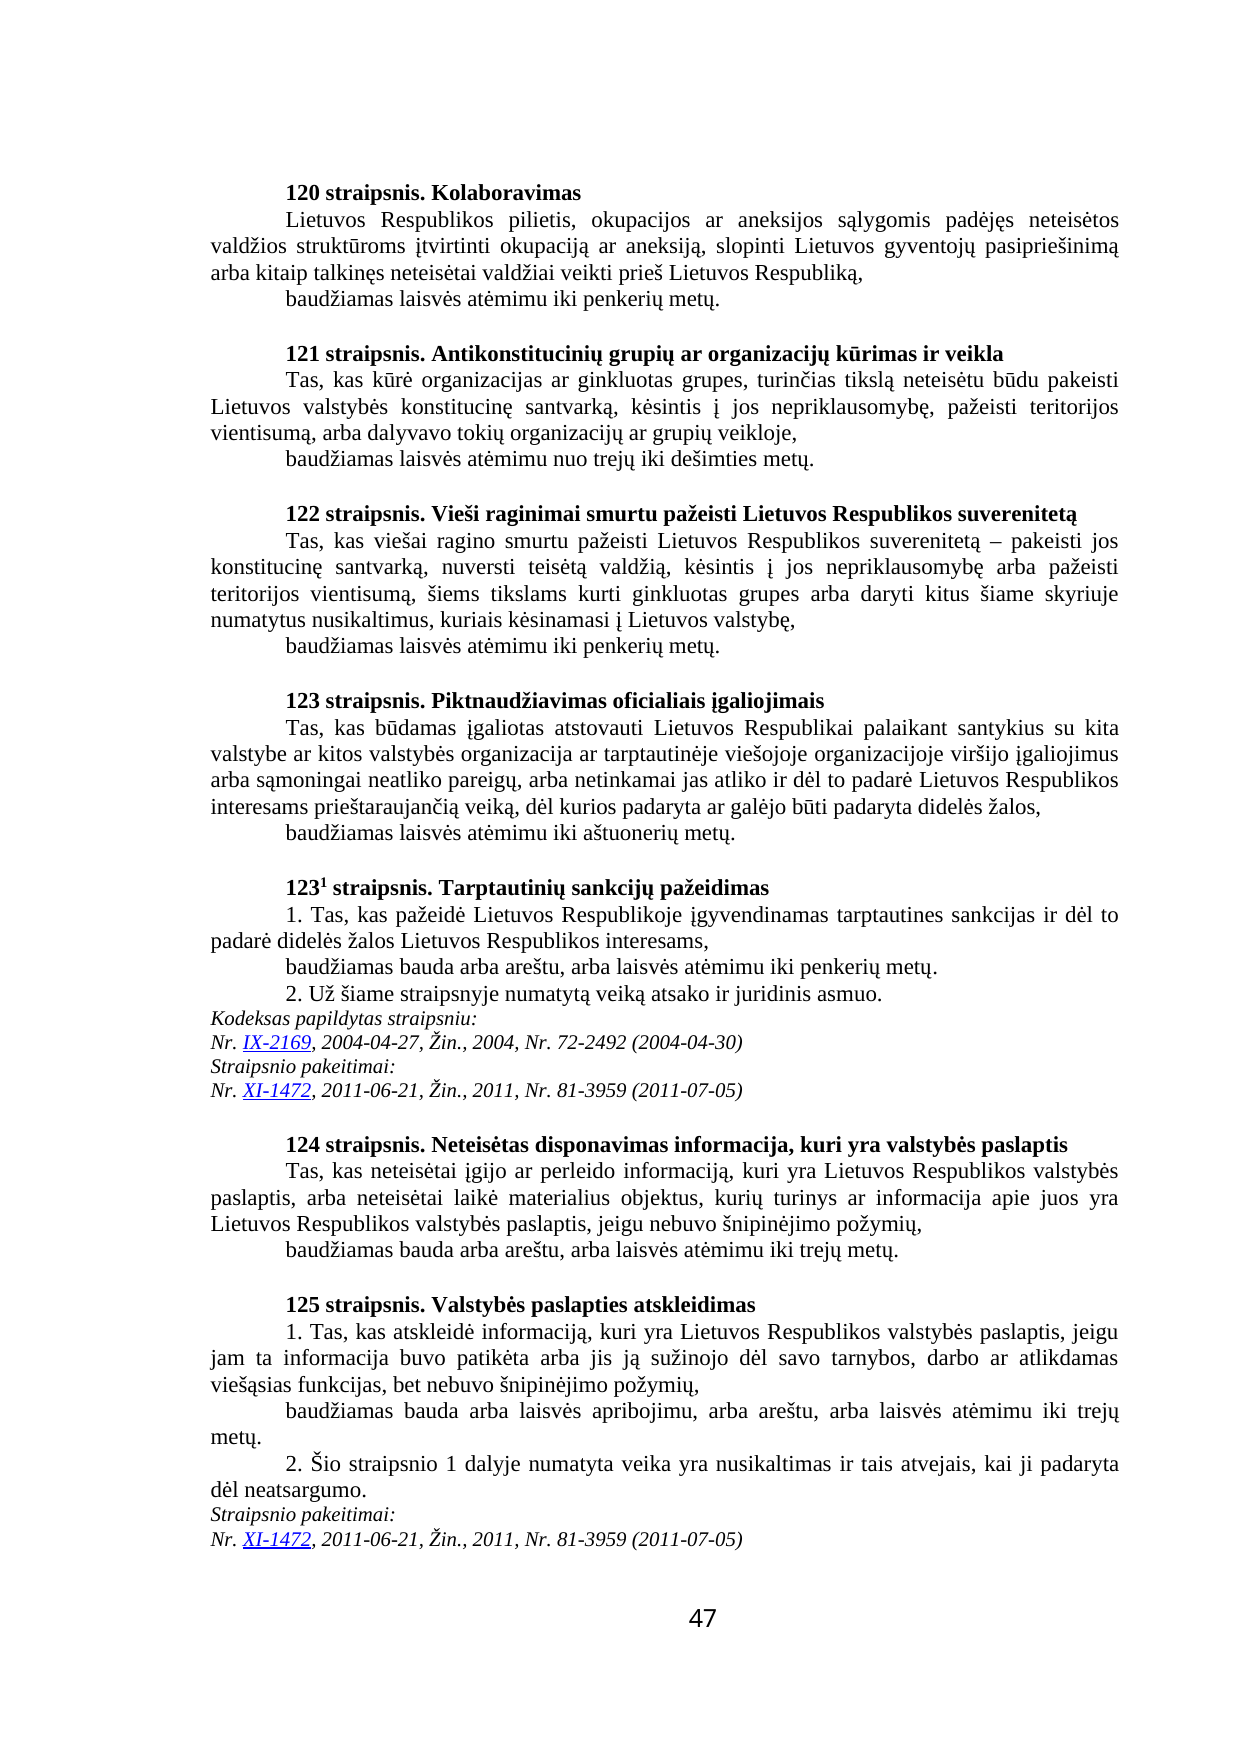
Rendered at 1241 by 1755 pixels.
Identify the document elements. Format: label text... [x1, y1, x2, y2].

text Lietuvos Respublikos pilietis, okupacijos ar aneksijos sąlygomis padėjęs neteisėtos valdžios struktūroms įtvirtinti okupaciją ar aneksiją, slopinti Lietuvos gyventojų pasipriešinimą arba kitaip talkinęs neteisėtai valdžiai veikti prieš Lietuvos Respubliką, [210, 206, 1120, 285]
text Tas, kas būdamas įgaliotas atstovauti Lietuvos Respublikai palaikant santykius su kita valstybe ar kitos valstybės organizacija ar tarptautinėje viešojoje organizacijoje viršijo įgaliojimus arba sąmoningai neatliko pareigų, arba netinkamai jas atliko ir dėl to padarė Lietuvos Respublikos interesams prieštaraujančią veiką, dėl kurios padaryta ar galėjo būti padaryta didelės žalos, [210, 714, 1120, 819]
text Straipsnio pakeitimai: [210, 1502, 1120, 1526]
text baudžiamas laisvės atėmimu iki aštuonerių metų. [210, 819, 1120, 846]
text baudžiamas bauda arba areštu, arba laisvės atėmimu iki penkerių metų. [210, 953, 1120, 980]
text baudžiamas laisvės atėmimu iki penkerių metų. [210, 632, 1120, 659]
text Nr. XI-1472, 2011-06-21, Žin., 2011, Nr. 81-3959 (2011-07-05) [210, 1078, 1120, 1102]
text Straipsnio pakeitimai: [210, 1054, 1120, 1078]
text 1. Tas, kas atskleidė informaciją, kuri yra Lietuvos Respublikos valstybės paslaptis, jeigu jam ta informacija buvo patikėta arba jis ją sužinojo dėl savo tarnybos, darbo ar atlikdamas viešąsias funkcijas, bet nebuvo šnipinėjimo požymių, [210, 1318, 1120, 1397]
text Nr. XI-1472, 2011-06-21, Žin., 2011, Nr. 81-3959 (2011-07-05) [210, 1526, 1120, 1551]
text baudžiamas laisvės atėmimu nuo trejų iki dešimties metų. [210, 445, 1120, 472]
text 120 straipsnis. Kolaboravimas [210, 179, 1120, 206]
text 123 straipsnis. Piktnaudžiavimas oficialiais įgaliojimais [210, 687, 1120, 714]
text 121 straipsnis. Antikonstitucinių grupių ar organizacijų kūrimas ir veikla [210, 340, 1120, 366]
text 125 straipsnis. Valstybės paslapties atskleidimas [210, 1292, 1120, 1318]
text 124 straipsnis. Neteisėtas disponavimas informacija, kuri yra valstybės paslaptis [285, 1131, 1120, 1157]
text baudžiamas bauda arba laisvės apribojimu, arba areštu, arba laisvės atėmimu iki trejų metų. [210, 1397, 1120, 1450]
text 1. Tas, kas pažeidė Lietuvos Respublikoje įgyvendinamas tarptautines sankcijas ir dėl to padarė didelės žalos Lietuvos Respublikos interesams, [210, 901, 1120, 953]
text Nr. IX-2169, 2004-04-27, Žin., 2004, Nr. 72-2492 (2004-04-30) [210, 1030, 1120, 1054]
text Tas, kas kūrė organizacijas ar ginkluotas grupes, turinčias tikslą neteisėtu būdu pakeisti Lietuvos valstybės konstitucinę santvarką, kėsintis į jos nepriklausomybę, pažeisti teritorijos vientisumą, arba dalyvavo tokių organizacijų ar grupių veikloje, [210, 366, 1120, 445]
text Kodeksas papildytas straipsniu: [210, 1006, 1120, 1030]
text baudžiamas laisvės atėmimu iki penkerių metų. [210, 285, 1120, 311]
text 1231 straipsnis. Tarptautinių sankcijų pažeidimas [210, 874, 1106, 901]
text baudžiamas bauda arba areštu, arba laisvės atėmimu iki trejų metų. [210, 1236, 1120, 1263]
text 2. Už šiame straipsnyje numatytą veiką atsako ir juridinis asmuo. [210, 980, 1120, 1006]
text 2. Šio straipsnio 1 dalyje numatyta veika yra nusikaltimas ir tais atvejais, kai ji padaryta dėl neatsargumo. [210, 1450, 1120, 1502]
text Tas, kas viešai ragino smurtu pažeisti Lietuvos Respublikos suverenitetą – pakeisti jos konstitucinę santvarką, nuversti teisėtą valdžią, kėsintis į jos nepriklausomybę arba pažeisti teritorijos vientisumą, šiems tikslams kurti ginkluotas grupes arba daryti kitus šiame skyriuje numatytus nusikaltimus, kuriais kėsinamasi į Lietuvos valstybę, [210, 527, 1120, 632]
text 122 straipsnis. Vieši raginimai smurtu pažeisti Lietuvos Respublikos suverenitetą [285, 501, 1120, 527]
text Tas, kas neteisėtai įgijo ar perleido informaciją, kuri yra Lietuvos Respublikos valstybės paslaptis, arba neteisėtai laikė materialius objektus, kurių turinys ar informacija apie juos yra Lietuvos Respublikos valstybės paslaptis, jeigu nebuvo šnipinėjimo požymių, [210, 1157, 1120, 1236]
